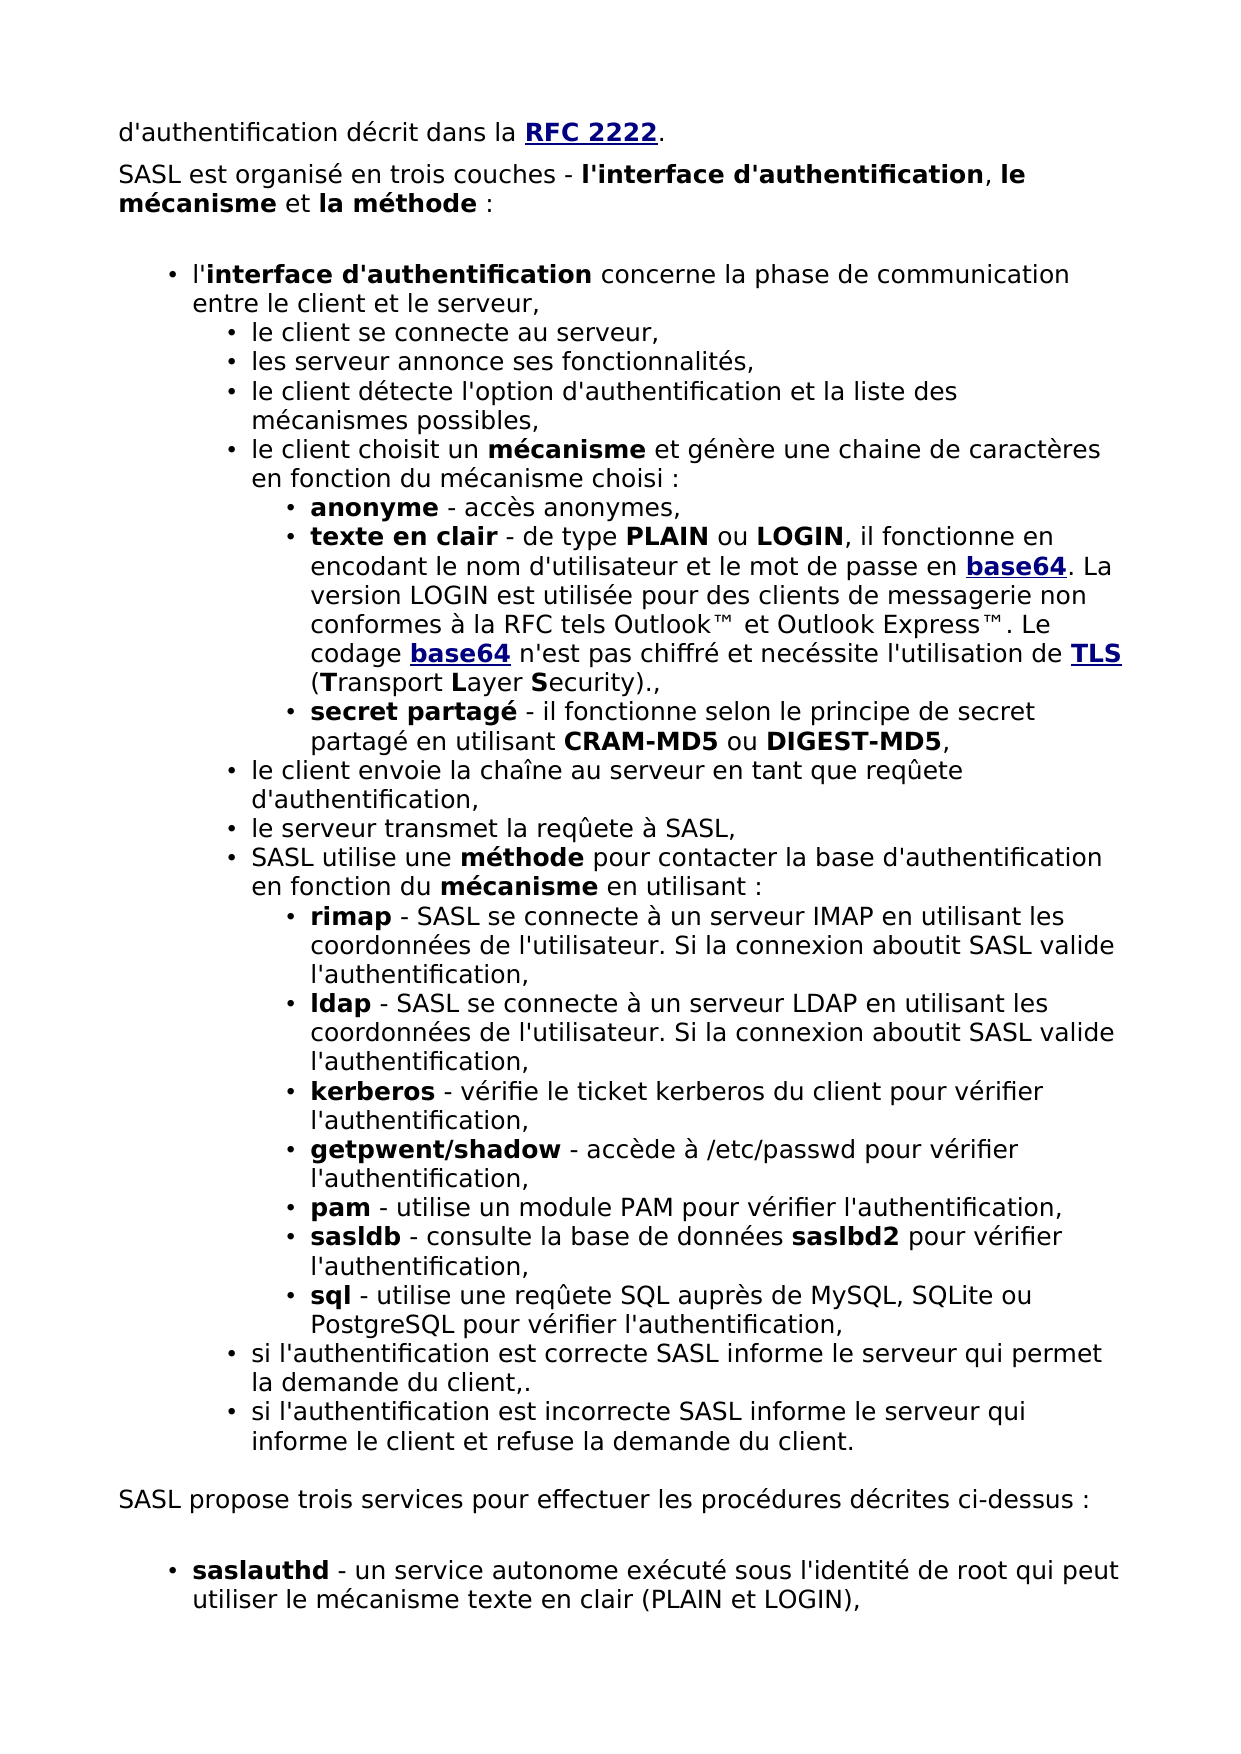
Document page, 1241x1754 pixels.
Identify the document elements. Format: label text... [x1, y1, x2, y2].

list si l'authentification est correcte SASL informe le serveur qui permet la demande du client,. [236, 1339, 1122, 1398]
text SASL propose trois services pour effectuer les procédures décrites ci-dessus : [118, 1485, 1122, 1514]
list l'interface d'authentification concerne la phase de communication entre le client et le serveur, [177, 260, 1122, 318]
list pam - utilise un module PAM pour vérifier l'authentification, [295, 1193, 1122, 1223]
list sql - utilise une reqûete SQL auprès de MySQL, SQLite ou PostgreSQL pour vérifier l'authentification, [295, 1281, 1122, 1339]
list texte en clair - de type PLAIN ou LOGIN, il fonctionne en encodant le nom d'utilisateur et le mot de passe en base64. La version LOGIN est utilisée pour des clients de messagerie non conformes à la RFC tels Outlook™ et Outlook Express™. Le codage base64 n'est pas chiffré et necéssite l'utilisation de TLS (Transport Layer Security)., [295, 523, 1122, 698]
list SASL utilise une méthode pour contacter la base d'authentification en fonction du mécanisme en utilisant : [236, 843, 1122, 902]
list sasldb - consulte la base de données saslbd2 pour vérifier l'authentification, [295, 1223, 1122, 1281]
list le client envoie la chaîne au serveur en tant que reqûete d'authentification, [236, 756, 1122, 814]
list si l'authentification est incorrecte SASL informe le serveur qui informe le client et refuse la demande du client. [236, 1398, 1122, 1456]
list le serveur transmet la reqûete à SASL, [236, 814, 1122, 843]
list les serveur annonce ses fonctionnalités, [236, 348, 1122, 377]
list kerberos - vérifie le ticket kerberos du client pour vérifier l'authentification, [295, 1077, 1122, 1135]
list le client choisit un mécanisme et génère une chaine de caractères en fonction du mécanisme choisi : [236, 435, 1122, 493]
list getpwent/shadow - accède à /etc/passwd pour vérifier l'authentification, [295, 1135, 1122, 1193]
text d'authentification décrit dans la RFC 2222. [118, 118, 1122, 147]
list le client détecte l'option d'authentification et la liste des mécanismes possibles, [236, 377, 1122, 435]
text SASL est organisé en trois couches - l'interface d'authentification, le mécanisme et la méthode : [118, 160, 1122, 218]
list saslauthd - un service autonome exécuté sous l'identité de root qui peut utiliser le mécanisme texte en clair (PLAIN et LOGIN), [177, 1557, 1122, 1615]
list le client se connecte au serveur, [236, 318, 1122, 348]
list rimap - SASL se connecte à un serveur IMAP en utilisant les coordonnées de l'utilisateur. Si la connexion aboutit SASL valide l'authentification, [295, 902, 1122, 989]
list secret partagé - il fonctionne selon le principe de secret partagé en utilisant CRAM-MD5 ou DIGEST-MD5, [295, 698, 1122, 756]
list anonyme - accès anonymes, [295, 493, 1122, 523]
list ldap - SASL se connecte à un serveur LDAP en utilisant les coordonnées de l'utilisateur. Si la connexion aboutit SASL valide l'authentification, [295, 989, 1122, 1077]
